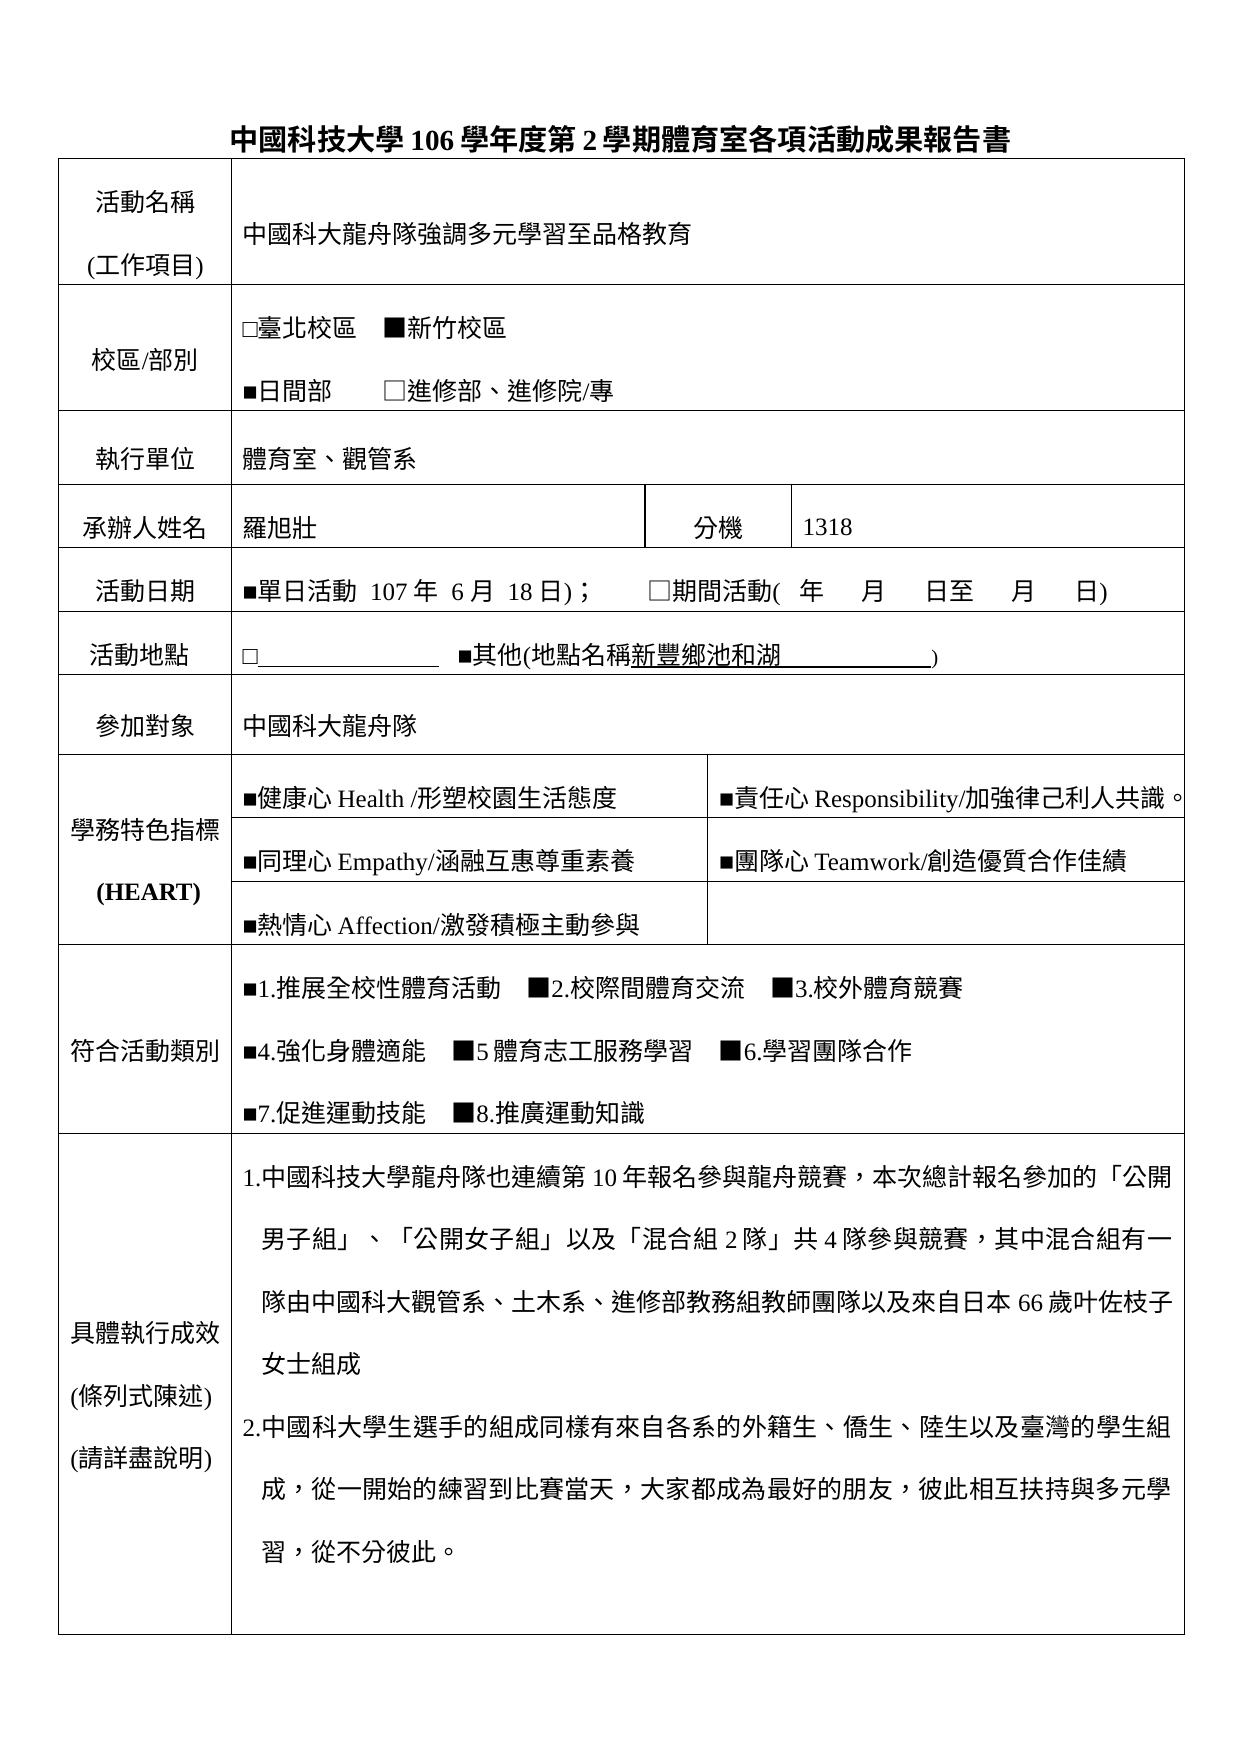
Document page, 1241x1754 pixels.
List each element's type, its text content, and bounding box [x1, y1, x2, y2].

text 中國科技大學106學年度第2學期體育室各項活動成果報告書 [104, 96, 1136, 158]
table_cell □臺北校區 ■新竹校區 ■日間部 □進修部、進修院/專 [232, 285, 1184, 410]
table_cell ■熱情心Affection/激發積極主動參與 [232, 882, 707, 944]
table_cell ■單日活動 107 年 6 月 18 日)； □期間活動( 年 月 日至 月 日) [232, 548, 1184, 611]
table_cell 參加對象 [59, 675, 231, 753]
table_cell ■同理心Empathy/涵融互惠尊重素養 [232, 818, 707, 881]
table_cell 體育室、觀管系 [232, 411, 1184, 484]
table_cell 符合活動類別 [59, 945, 231, 1133]
table_cell [708, 882, 1184, 944]
table_header 活動名稱 (工作項目) [59, 159, 231, 284]
table_cell ■責任心Responsibility/加強律己利人共識。 [708, 755, 1184, 817]
table_cell ■團隊心Teamwork/創造優質合作佳績 [708, 818, 1184, 881]
table_cell 活動地點 [59, 612, 231, 674]
table_cell 具體執行成效(條列式陳述) (請詳盡說明) [59, 1134, 231, 1634]
table_cell 中國科大龍舟隊 [232, 675, 1184, 753]
table_header 中國科大龍舟隊強調多元學習至品格教育 [232, 159, 1184, 284]
table_cell 分機 [646, 485, 791, 547]
table_cell 活動日期 [59, 548, 231, 611]
table_cell 1.中國科技大學龍舟隊也連續第10年報名參與龍舟競賽，本次總計報名參加的「公開男子組」、「公開女子組」以及「混合組2隊」共4隊參與競賽，其中混合組有一隊由中國科大觀管系、土木系、進修部教務組教師團隊以及來自日本66歲叶佐枝子女士組成 2.中國科大學生選手的組成同樣有來自各系的外籍生、僑生、陸生以及臺灣的學生組成，從一開始的練習到比賽當天，大家都成為最好的朋友，彼此相互扶持與多元學習，從不分彼此。 [232, 1134, 1184, 1634]
table_cell ■健康心Health /形塑校園生活態度 [232, 755, 707, 817]
table_cell 校區/部別 [59, 285, 231, 410]
table_cell □ ■其他(地點名稱新豐鄉池和湖 ) [232, 612, 1184, 674]
table_cell 羅旭壯 [232, 485, 644, 547]
table_cell 承辦人姓名 [59, 485, 231, 547]
table_cell 1318 [792, 485, 1184, 547]
table_cell 執行單位 [59, 411, 231, 484]
table_cell ■1.推展全校性體育活動 ■2.校際間體育交流 ■3.校外體育競賽 ■4.強化身體適能 ■5體育志工服務學習 ■6.學習團隊合作 ■7.促進運動技能 ■8.推廣運動知識 [232, 945, 1184, 1133]
table_cell 學務特色指標 (HEART) [59, 755, 231, 944]
